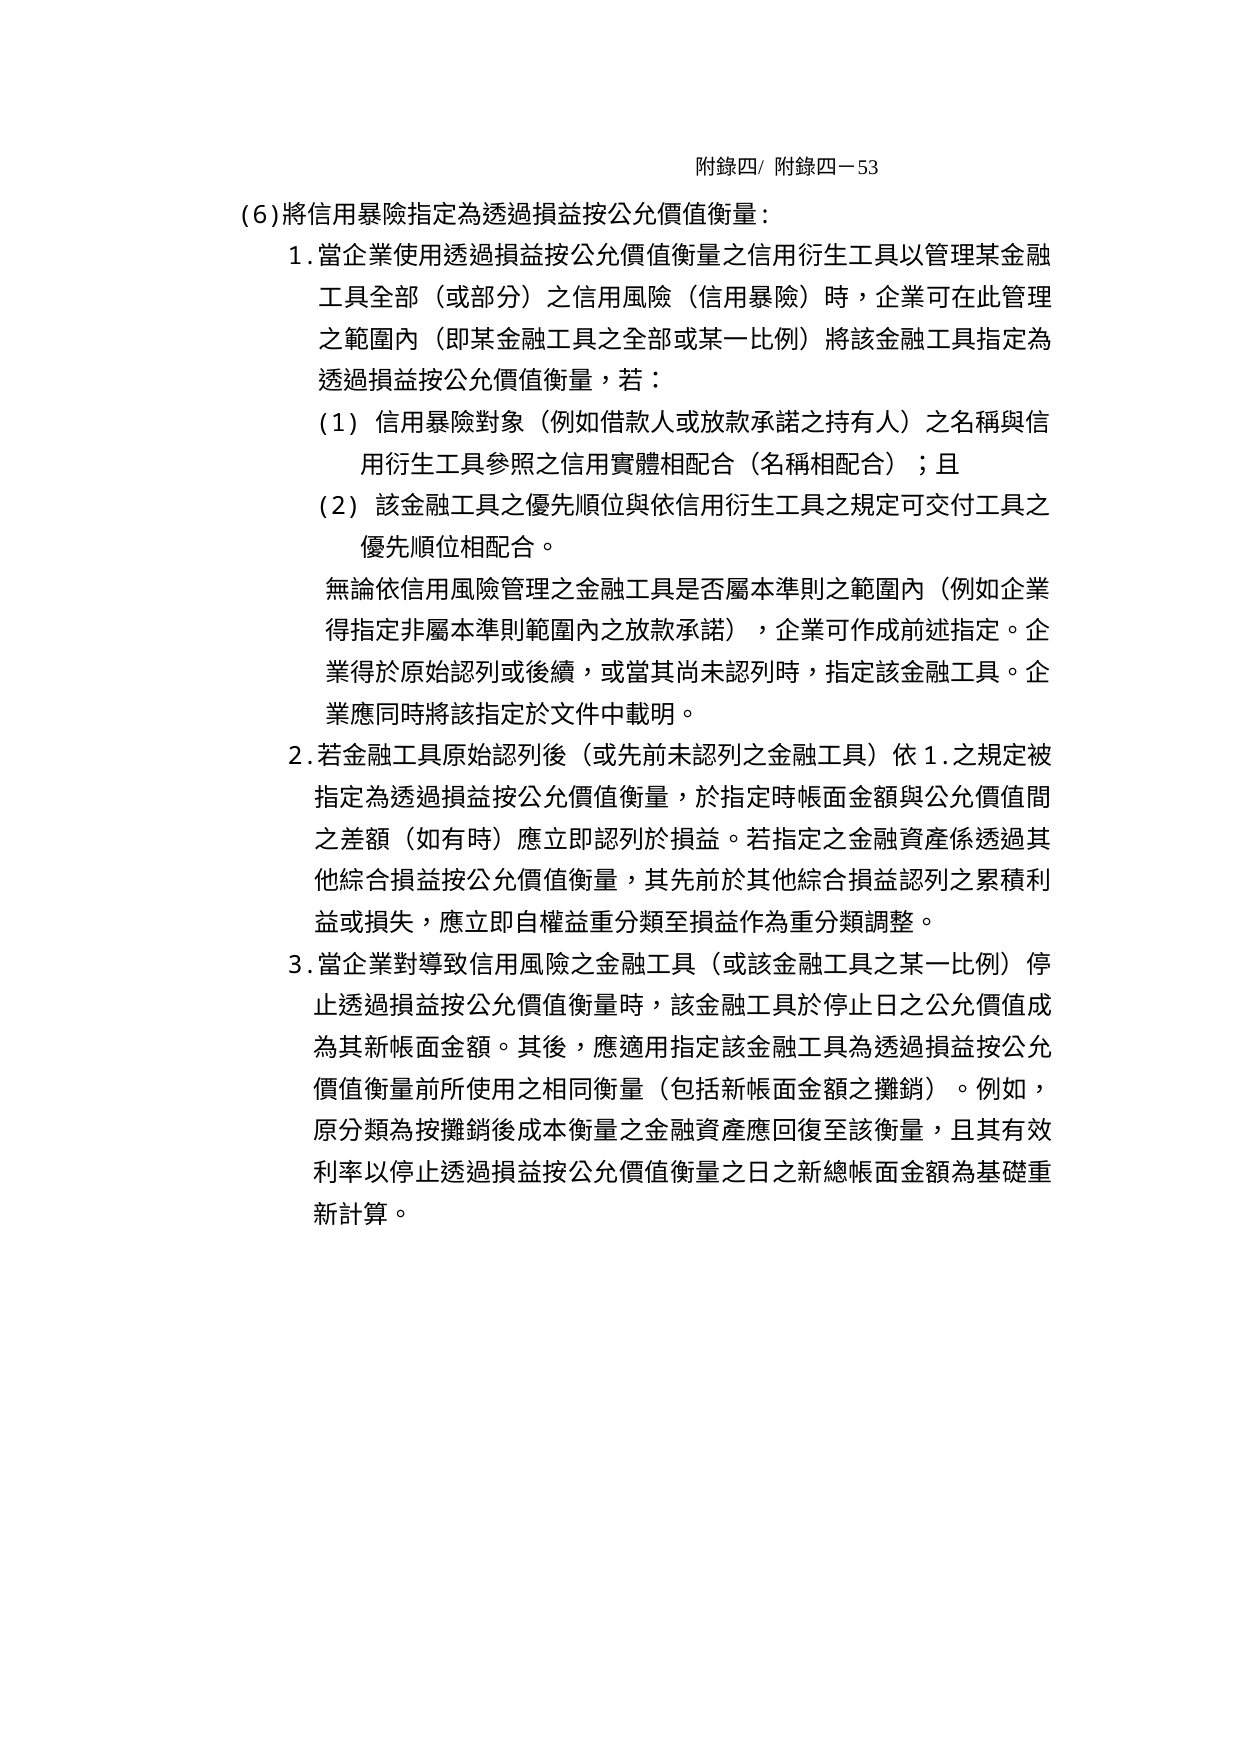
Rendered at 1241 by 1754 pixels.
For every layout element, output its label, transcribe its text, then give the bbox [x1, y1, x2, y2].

list 信用暴險對象（例如借款人或放款承諾之持有人）之名稱與信用衍生工具參照之信用實體相配合（名稱相配合）；且 [316, 398, 1053, 481]
list 該金融工具之優先順位與依信用衍生工具之規定可交付工具之優先順位相配合。 [316, 481, 1053, 565]
text 無論依信用風險管理之金融工具是否屬本準則之範圍內（例如企業得指定非屬本準則範圍內之放款承諾），企業可作成前述指定。企業得於原始認列或後續，或當其尚未認列時，指定該金融工具。企業應同時將該指定於文件中載明。 [325, 565, 1053, 731]
list 將信用暴險指定為透過損益按公允價值衡量: [237, 190, 1053, 231]
list 當企業使用透過損益按公允價值衡量之信用衍生工具以管理某金融工具全部（或部分）之信用風險（信用暴險）時，企業可在此管理之範圍內（即某金融工具之全部或某一比例）將該金融工具指定為透過損益按公允價值衡量，若： [287, 231, 1053, 398]
list 若金融工具原始認列後（或先前未認列之金融工具）依1.之規定被指定為透過損益按公允價值衡量，於指定時帳面金額與公允價值間之差額（如有時）應立即認列於損益。若指定之金融資產係透過其他綜合損益按公允價值衡量，其先前於其他綜合損益認列之累積利益或損失，應立即自權益重分類至損益作為重分類調整。 [287, 731, 1053, 940]
list 當企業對導致信用風險之金融工具（或該金融工具之某一比例）停止透過損益按公允價值衡量時，該金融工具於停止日之公允價值成為其新帳面金額。其後，應適用指定該金融工具為透過損益按公允價值衡量前所使用之相同衡量（包括新帳面金額之攤銷）。例如，原分類為按攤銷後成本衡量之金融資產應回復至該衡量，且其有效利率以停止透過損益按公允價值衡量之日之新總帳面金額為基礎重新計算。 [287, 940, 1053, 1231]
